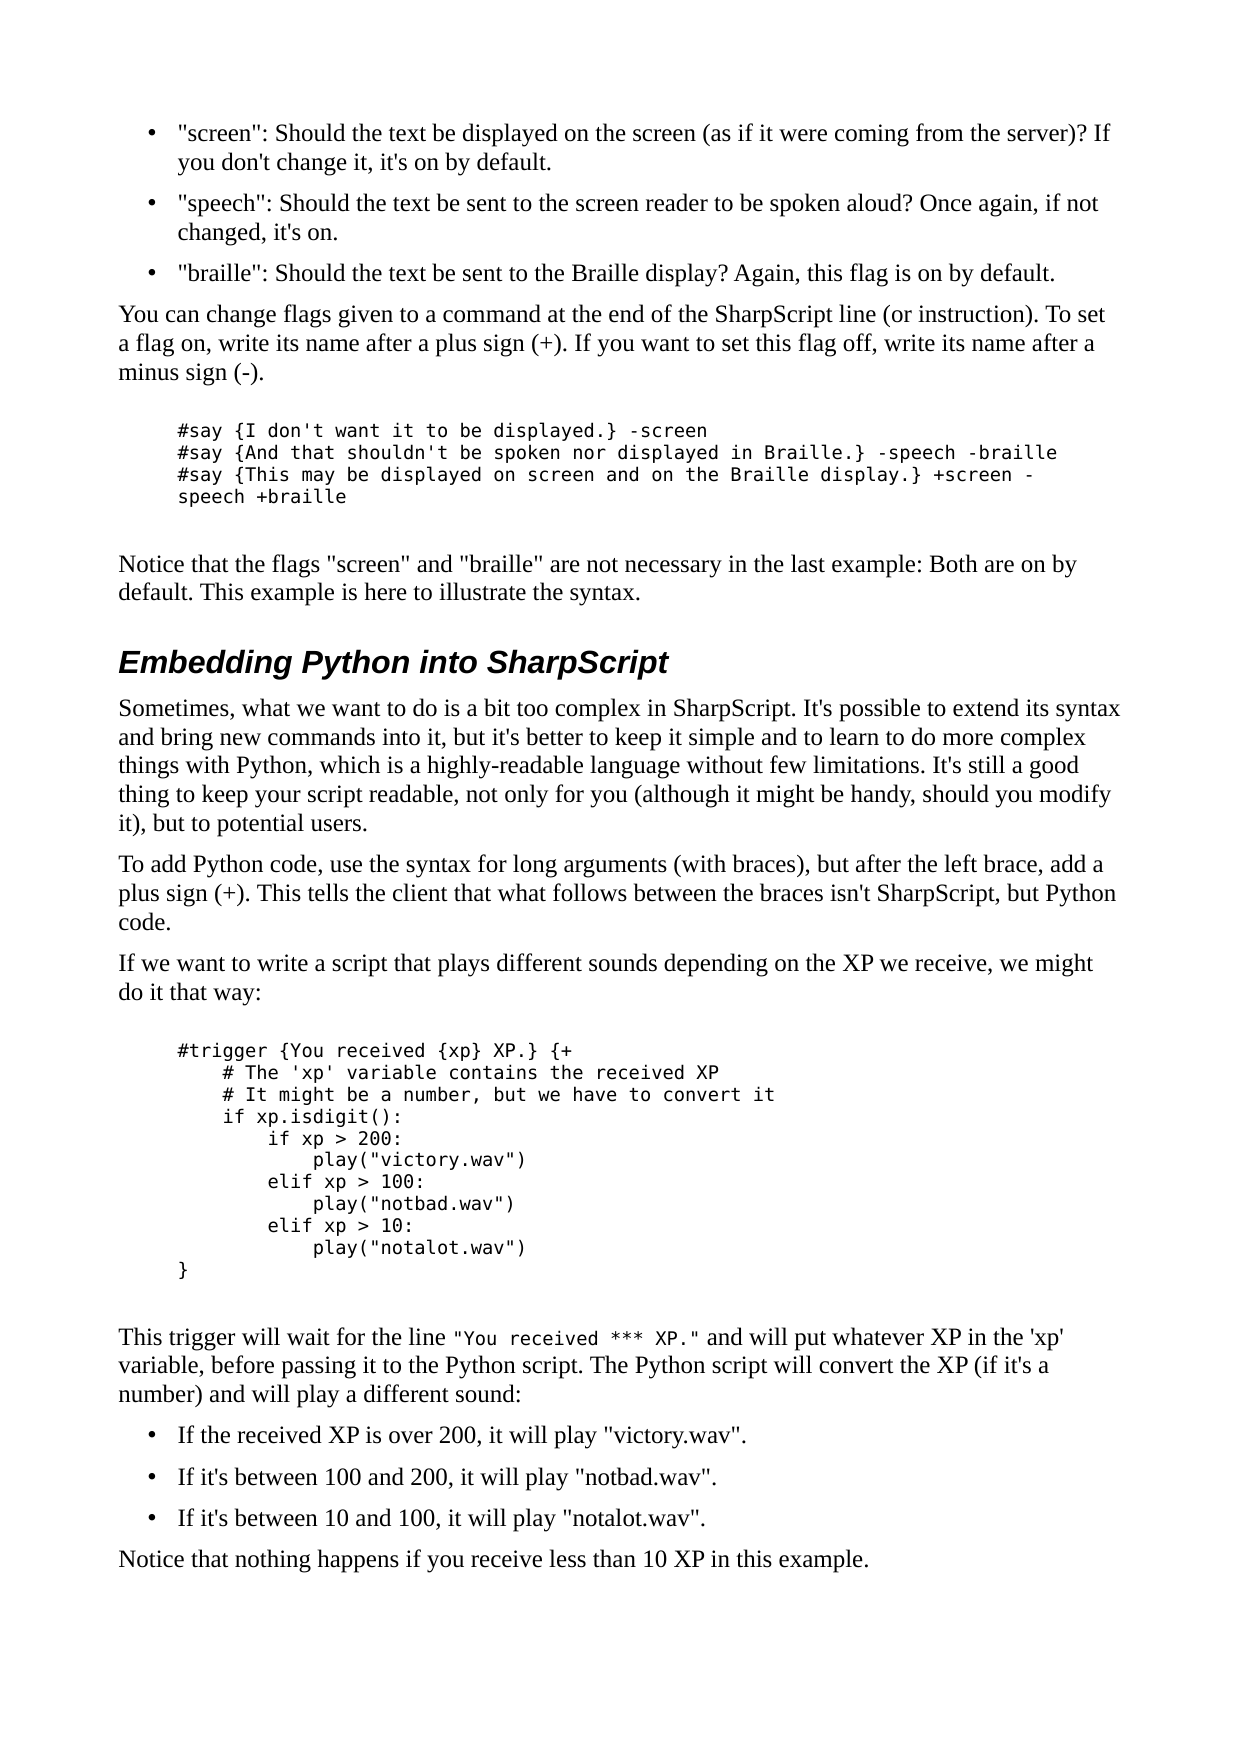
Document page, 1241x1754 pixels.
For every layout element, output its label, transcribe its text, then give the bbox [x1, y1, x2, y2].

text You can change flags given to a command at the end of the SharpScript line (or instruction). To set a flag on, write its name after a plus sign (+). If you want to set this flag off, write its name after a minus sign (-). [118, 299, 1122, 386]
list "screen": Should the text be displayed on the screen (as if it were coming from the server)? If you don't change it, it's on by default. [148, 118, 1122, 176]
list If it's between 100 and 200, it will play "notbad.wav". [148, 1462, 1122, 1491]
text If we want to write a script that plays different sounds depending on the XP we receive, we might do it that way: [118, 948, 1122, 1006]
text Notice that the flags "screen" and "braille" are not necessary in the last example: Both are on by default. This example is here to illustrate the syntax. [118, 549, 1122, 606]
subtitle Embedding Python into SharpScript [118, 644, 1122, 681]
list "braille": Should the text be sent to the Braille display? Again, this flag is on by default. [148, 258, 1122, 287]
text #say {I don't want it to be displayed.} -screen #say {And that shouldn't be spoken nor displayed in Braille.} -speech -braille #say {This may be displayed on screen and on the Braille display.} +screen -speech +braille [177, 398, 1063, 507]
text Sometimes, what we want to do is a bit too complex in SharpScript. It's possible to extend its syntax and bring new commands into it, but it's better to keep it simple and to learn to do more complex things with Python, which is a highly-readable language without few limitations. It's still a good thing to keep your script readable, not only for you (although it might be handy, should you modify it), but to potential users. [118, 693, 1122, 837]
text This trigger will wait for the line "You received *** XP." and will put whatever XP in the 'xp' variable, before passing it to the Python script. The Python script will convert the XP (if it's a number) and will play a different sound: [118, 1322, 1122, 1408]
text Notice that nothing happens if you receive less than 10 XP in this example. [118, 1544, 1122, 1573]
list If the received XP is over 200, it will play "victory.wav". [148, 1421, 1122, 1449]
list "speech": Should the text be sent to the screen reader to be spoken aloud? Once again, if not changed, it's on. [148, 188, 1122, 246]
text #trigger {You received {xp} XP.} {+ # The 'xp' variable contains the received XP # It might be a number, but we have to convert it if xp.isdigit(): if xp > 200: play("victory.wav") elif xp > 100: play("notbad.wav") elif xp > 10: play("notalot.wav") } [177, 1018, 1063, 1281]
text To add Python code, use the syntax for long arguments (with braces), but after the left brace, add a plus sign (+). This tells the client that what follows between the braces isn't SharpScript, but Python code. [118, 849, 1122, 936]
list If it's between 10 and 100, it will play "notalot.wav". [148, 1503, 1122, 1532]
